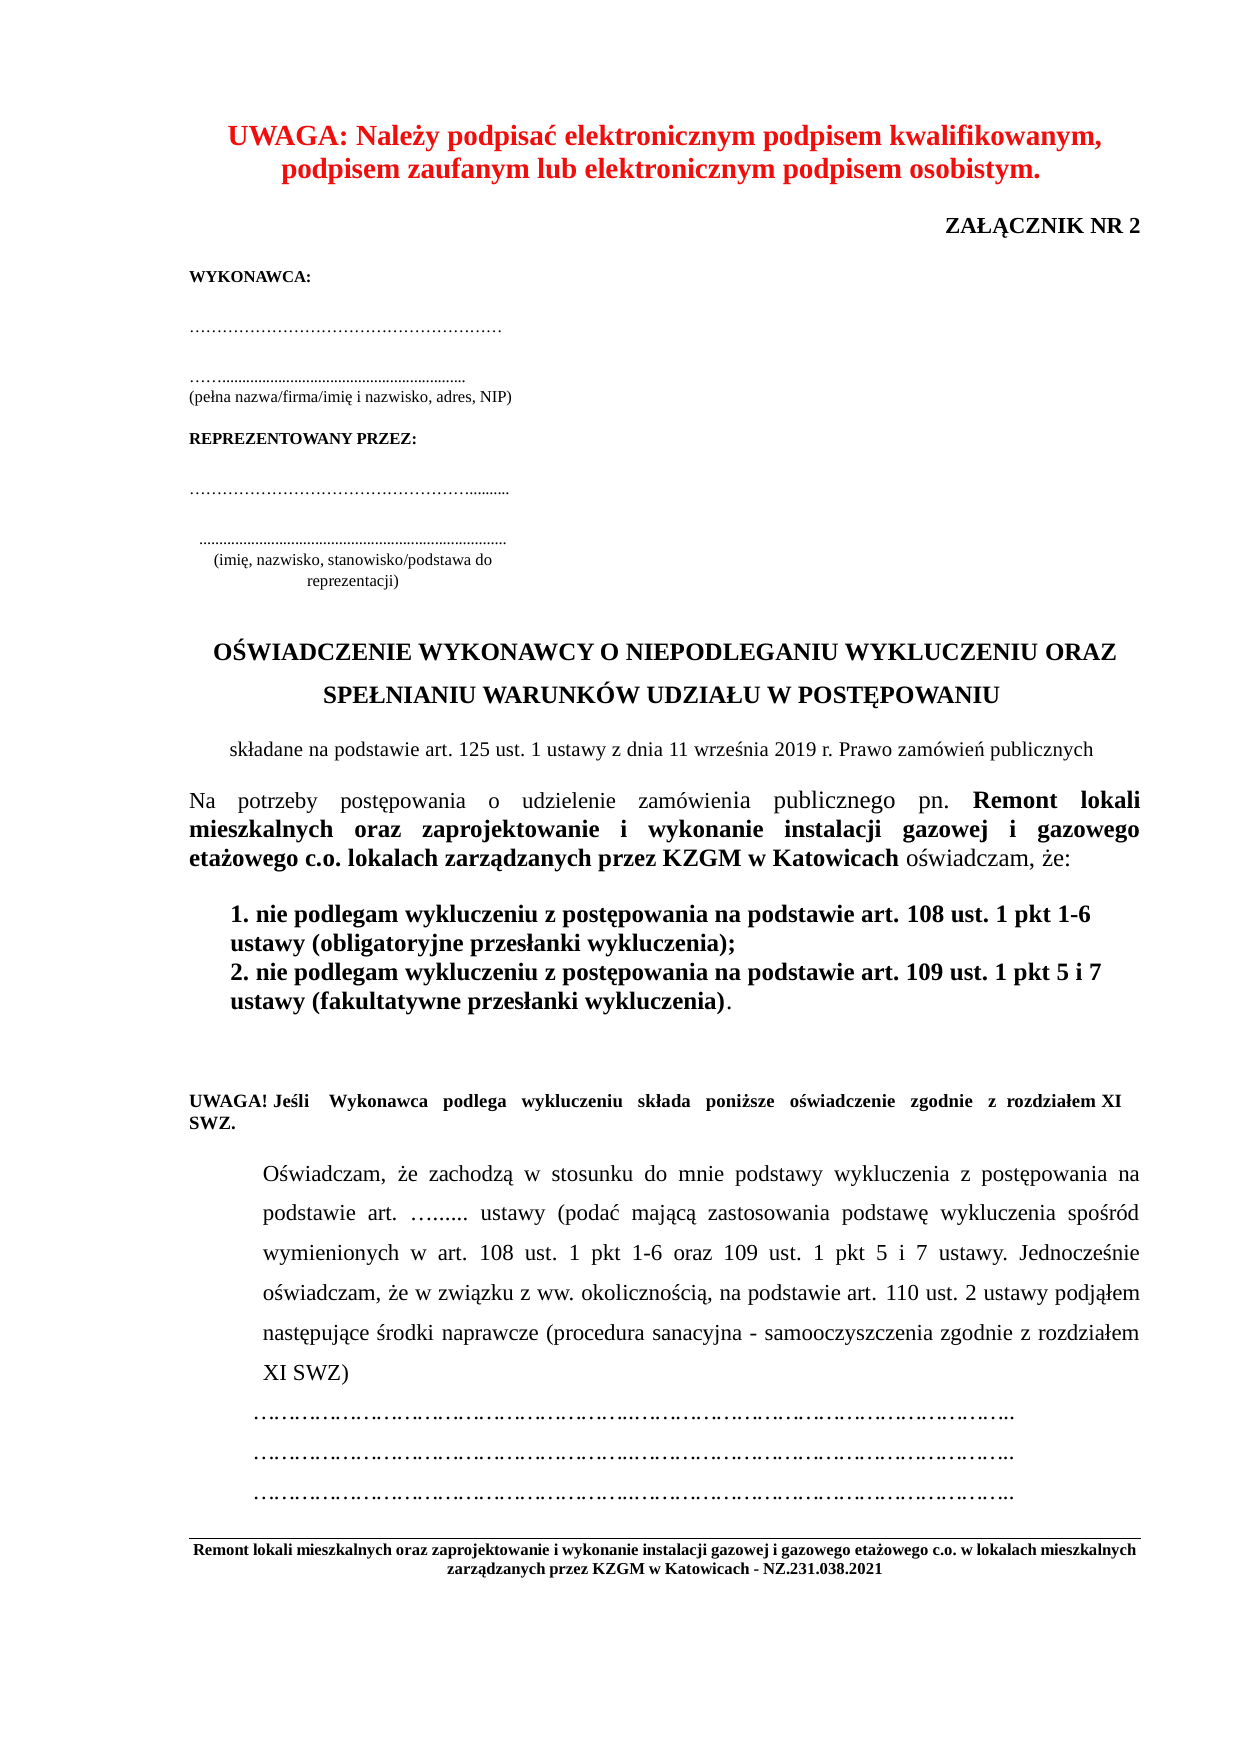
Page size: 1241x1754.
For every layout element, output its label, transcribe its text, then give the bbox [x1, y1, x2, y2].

text …………………………………………….......... [189, 477, 517, 498]
text REPREZENTOWANY PRZEZ: [189, 427, 1141, 448]
text ……............................................................. [189, 365, 520, 386]
text ZAŁĄCZNIK NR 2 [189, 212, 1141, 238]
text Oświadczam, że zachodzą w stosunku do mnie podstawy wykluczenia z postępowania na podstawie art. …...... ustawy (podać mającą zastosowania podstawę wykluczenia spośród wymienionych w art. 108 ust. 1 pkt 1-6 oraz 109 ust. 1 pkt 5 i 7 ustawy. Jednocześnie oświadczam, że w związku z ww. okolicznością, na podstawie art. 110 ust. 2 ustawy podjąłem następujące środki naprawcze (procedura sanacyjna - samooczyszczenia zgodnie z rozdziałem XI SWZ) [263, 1159, 1141, 1385]
text WYKONAWCA: [189, 265, 1141, 286]
text UWAGA! Jeśli Wykonawca podlega wykluczeniu składa poniższe oświadczenie zgodnie z rozdziałem XI SWZ. [189, 1090, 1141, 1134]
text .............................................................................(imię, nazwisko, stanowisko/podstawa do reprezentacji) [189, 527, 517, 589]
text ………………………………………………… [189, 315, 520, 336]
text (pełna nazwa/firma/imię i nazwisko, adres, NIP) [189, 386, 577, 406]
list 1. nie podlegam wykluczeniu z postępowania na podstawie art. 108 ust. 1 pkt 1-6 ustawy (obligatoryjne przesłanki wykluczenia); [195, 899, 1141, 957]
text składane na podstawie art. 125 ust. 1 ustawy z dnia 11 września 2019 r. Prawo zamówień publicznych [189, 736, 1141, 761]
list 2. nie podlegam wykluczeniu z postępowania na podstawie art. 109 ust. 1 pkt 5 i 7 ustawy (fakultatywne przesłanki wykluczenia). [195, 957, 1141, 1015]
text ………………………………………………..………………………………………………..………………………………………………..………………………………………………..………………………………………………..……………………………………………….. [254, 1398, 1141, 1504]
text UWAGA: Należy podpisać elektronicznym podpisem kwalifikowanym, podpisem zaufanym lub elektronicznym podpisem osobistym. [189, 118, 1141, 185]
text OŚWIADCZENIE WYKONAWCY O NIEPODLEGANIU WYKLUCZENIU ORAZ SPEŁNIANIU WARUNKÓW UDZIAŁU W POSTĘPOWANIU [189, 637, 1141, 709]
text Na potrzeby postępowania o udzielenie zamówienia publicznego pn. Remont lokali mieszkalnych oraz zaprojektowanie i wykonanie instalacji gazowej i gazowego etażowego c.o. lokalach zarządzanych przez KZGM w Katowicach oświadczam, że: [189, 785, 1141, 872]
